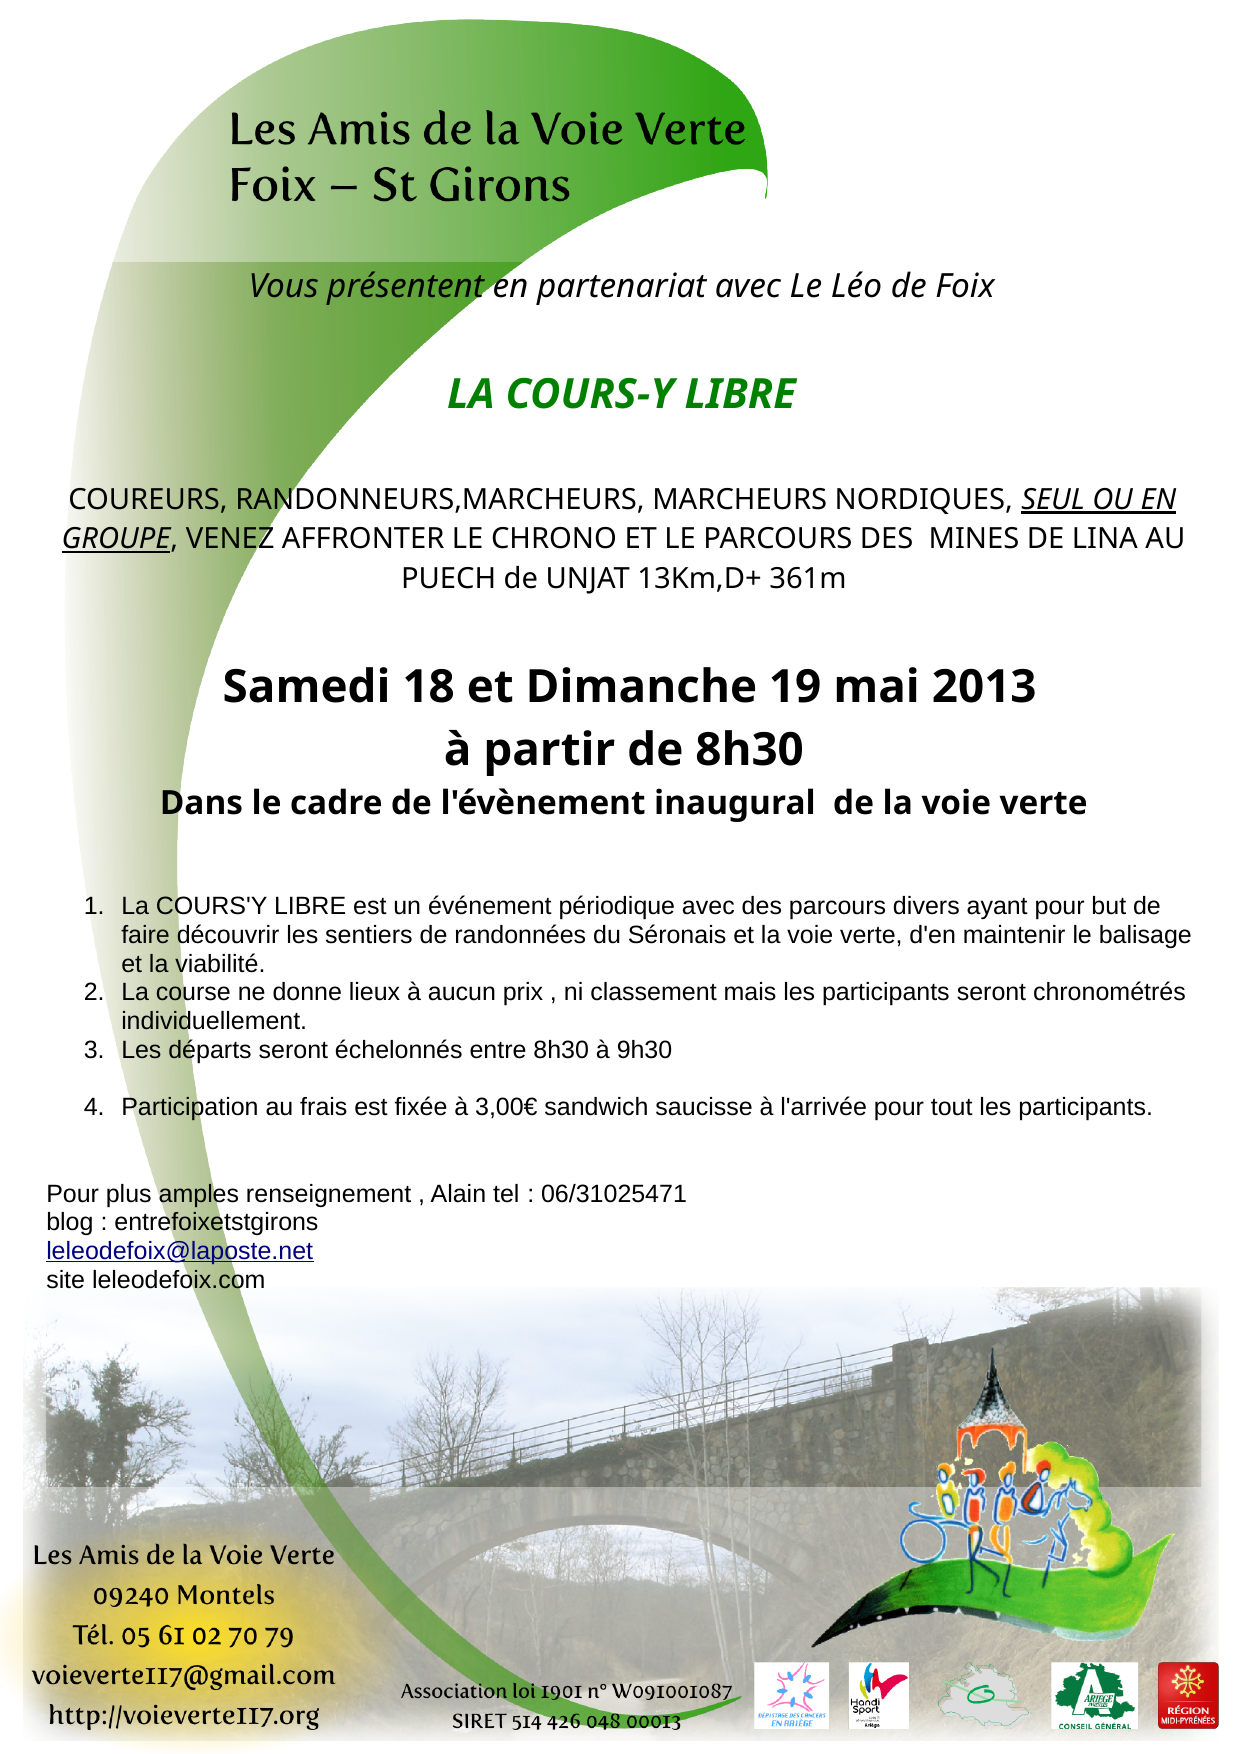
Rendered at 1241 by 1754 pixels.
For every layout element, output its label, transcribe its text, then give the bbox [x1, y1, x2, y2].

text Pour plus amples renseignement , Alain tel : 06/31025471 [46, 1179, 1201, 1207]
text leleodefoix@laposte.net [46, 1236, 1201, 1265]
picture [220, 1064, 1021, 1092]
text à partir de 8h30 [46, 716, 1201, 778]
text blog : entrefoixetstgirons [46, 1207, 1201, 1236]
text Samedi 18 et Dimanche 19 mai 2013 [46, 654, 1201, 716]
list Participation au frais est fixée à 3,00€ sandwich saucisse à l'arrivée pour tout les participants. [83, 1092, 1201, 1121]
text LA COURS-Y LIBRE [46, 364, 1201, 421]
text Dans le cadre de l'évènement inaugural de la voie verte [46, 778, 1201, 824]
list La course ne donne lieux à aucun prix , ni classement mais les participants seront chronométrés individuellement. [83, 977, 1201, 1035]
text Vous présentent en partenariat avec Le Léo de Foix [46, 262, 1201, 308]
picture [220, 1121, 1021, 1179]
list La COURS'Y LIBRE est un événement périodique avec des parcours divers ayant pour but de faire découvrir les sentiers de randonnées du Séronais et la voie verte, d'en maintenir le balisage et la viabilité. [83, 891, 1201, 977]
text COUREURS, RANDONNEURS,MARCHEURS, MARCHEURS NORDIQUES, SEUL OU EN GROUPE, VENEZ AFFRONTER LE CHRONO ET LE PARCOURS DES MINES DE LINA AU PUECH de UNJAT 13Km,D+ 361m [46, 478, 1201, 597]
text site leleodefoix.com [46, 1265, 1201, 1294]
list Les départs seront échelonnés entre 8h30 à 9h30 [83, 1035, 1201, 1064]
picture [220, 1294, 1021, 1754]
